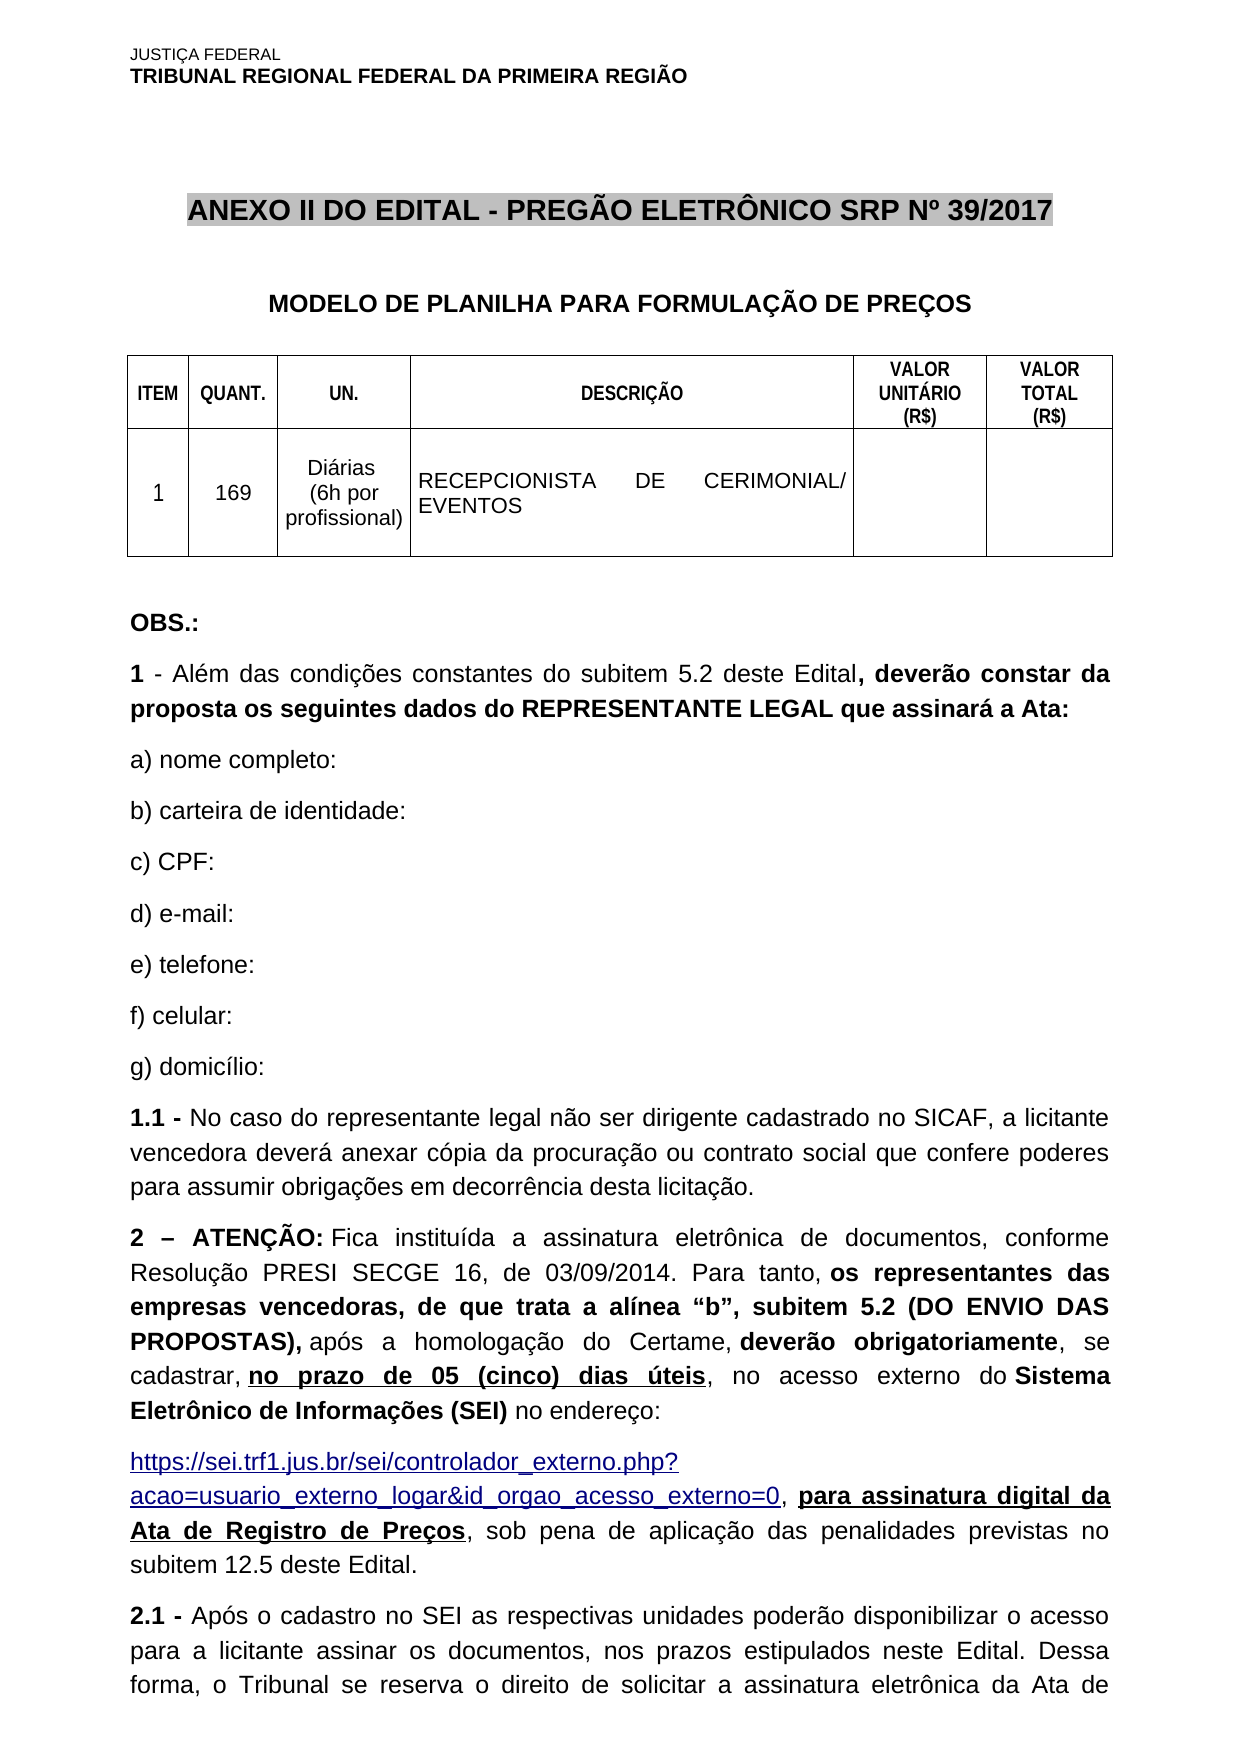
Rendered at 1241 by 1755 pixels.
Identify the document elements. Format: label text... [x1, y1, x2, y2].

text 2 – ATENÇÃO: Fica instituída a assinatura eletrônica de documentos, conforme Resolução PRESI SECGE 16, de 03/09/2014. Para tanto, os representantes das empresas vencedoras, de que trata a alínea “b”, subitem 5.2 (DO ENVIO DAS PROPOSTAS), após a homologação do Certame, deverão obrigatoriamente, se cadastrar, no prazo de 05 (cinco) dias úteis, no acesso externo do Sistema Eletrônico de Informações (SEI) no endereço: [130, 1223, 1110, 1424]
text https://sei.trf1.jus.br/sei/controlador_externo.php?acao=usuario_externo_logar&id_orgao_acesso_externo=0, para assinatura digital da Ata de Registro de Preços, sob pena de aplicação das penalidades previstas no subitem 12.5 deste Edital. [130, 1447, 1110, 1579]
text g) domicílio: [130, 1052, 1110, 1081]
text f) celular: [130, 1001, 1110, 1029]
table_header DESCRIÇÃO [411, 356, 853, 428]
text MODELO DE PLANILHA PARA FORMULAÇÃO DE PREÇOS [130, 288, 1110, 317]
text e) telefone: [130, 950, 1110, 978]
table_header VALOR TOTAL (R$) [987, 356, 1112, 428]
text OBS.: [130, 608, 1110, 637]
text b) carteira de identidade: [130, 796, 1110, 825]
table_header ITEM [128, 356, 188, 428]
table_header QUANT. [189, 356, 277, 428]
table_cell [854, 429, 986, 556]
table_cell [987, 429, 1112, 556]
table_header VALOR UNITÁRIO (R$) [854, 356, 986, 428]
text 1.1 - No caso do representante legal não ser dirigente cadastrado no SICAF, a licitante vencedora deverá anexar cópia da procuração ou contrato social que confere poderes para assumir obrigações em decorrência desta licitação. [130, 1103, 1110, 1201]
table_cell Diárias (6h por profissional) [278, 429, 410, 556]
table_cell 1 [128, 429, 188, 556]
table_cell 169 [189, 429, 277, 556]
text a) nome completo: [130, 745, 1110, 774]
text c) CPF: [130, 847, 1110, 876]
table_header UN. [278, 356, 410, 428]
text ANEXO II DO EDITAL - PREGÃO ELETRÔNICO SRP Nº 39/2017 [130, 193, 1110, 226]
text 1 - Além das condições constantes do subitem 5.2 deste Edital, deverão constar da proposta os seguintes dados do REPRESENTANTE LEGAL que assinará a Ata: [130, 659, 1110, 723]
table_cell RECEPCIONISTA DE CERIMONIAL/ EVENTOS [411, 429, 853, 556]
text d) e-mail: [130, 898, 1110, 927]
text 2.1 - Após o cadastro no SEI as respectivas unidades poderão disponibilizar o acesso para a licitante assinar os documentos, nos prazos estipulados neste Edital. Dessa forma, o Tribunal se reserva o direito de solicitar a assinatura eletrônica da Ata de [130, 1601, 1110, 1699]
